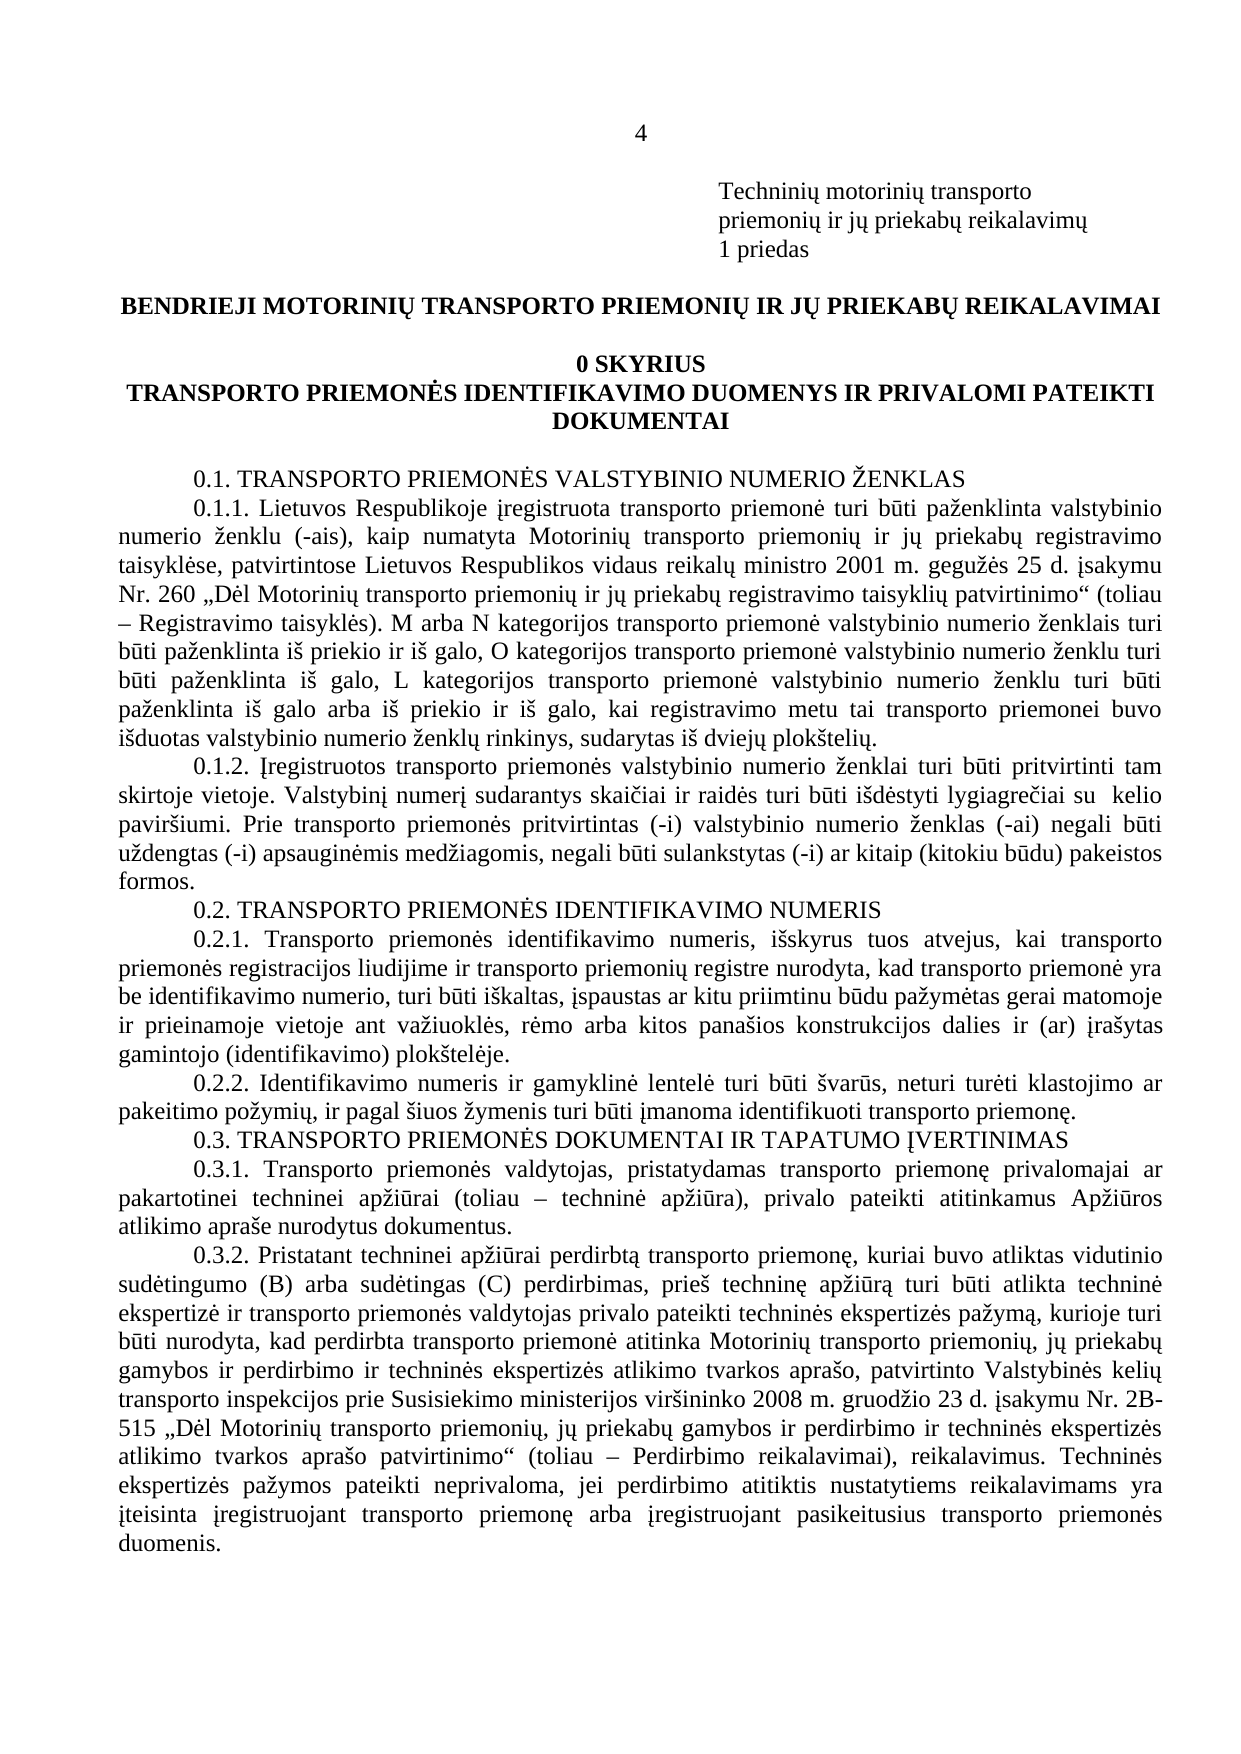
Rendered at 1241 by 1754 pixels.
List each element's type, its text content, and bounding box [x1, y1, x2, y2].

text 0.1.1. Lietuvos Respublikoje įregistruota transporto priemonė turi būti paženklinta valstybinio numerio ženklu (-ais), kaip numatyta Motorinių transporto priemonių ir jų priekabų registravimo taisyklėse, patvirtintose Lietuvos Respublikos vidaus reikalų ministro 2001 m. gegužės 25 d. įsakymu Nr. 260 „Dėl Motorinių transporto priemonių ir jų priekabų registravimo taisyklių patvirtinimo“ (toliau – Registravimo taisyklės). M arba N kategorijos transporto priemonė valstybinio numerio ženklais turi būti paženklinta iš priekio ir iš galo, O kategorijos transporto priemonė valstybinio numerio ženklu turi būti paženklinta iš galo, L kategorijos transporto priemonė valstybinio numerio ženklu turi būti paženklinta iš galo arba iš priekio ir iš galo, kai registravimo metu tai transporto priemonei buvo išduotas valstybinio numerio ženklų rinkinys, sudarytas iš dviejų plokštelių. [118, 493, 1163, 751]
text 0.1.2. Įregistruotos transporto priemonės valstybinio numerio ženklai turi būti pritvirtinti tam skirtoje vietoje. Valstybinį numerį sudarantys skaičiai ir raidės turi būti išdėstyti lygiagrečiai su kelio paviršiumi. Prie transporto priemonės pritvirtintas (-i) valstybinio numerio ženklas (-ai) negali būti uždengtas (-i) apsauginėmis medžiagomis, negali būti sulankstytas (-i) ar kitaip (kitokiu būdu) pakeistos formos. [118, 751, 1163, 895]
text priemonių ir jų priekabų reikalavimų [118, 205, 1163, 234]
text 0.3.1. Transporto priemonės valdytojas, pristatydamas transporto priemonę privalomajai ar pakartotinei techninei apžiūrai (toliau – techninė apžiūra), privalo pateikti atitinkamus Apžiūros atlikimo apraše nurodytus dokumentus. [118, 1154, 1163, 1240]
text 0 SKYRIUS [118, 349, 1163, 378]
text BENDRIEJI MOTORINIŲ TRANSPORTO PRIEMONIŲ IR JŲ PRIEKABŲ REIKALAVIMAI [118, 291, 1163, 320]
text Techninių motorinių transporto [118, 176, 1163, 205]
text 0.3.2. Pristatant techninei apžiūrai perdirbtą transporto priemonę, kuriai buvo atliktas vidutinio sudėtingumo (B) arba sudėtingas (C) perdirbimas, prieš techninę apžiūrą turi būti atlikta techninė ekspertizė ir transporto priemonės valdytojas privalo pateikti techninės ekspertizės pažymą, kurioje turi būti nurodyta, kad perdirbta transporto priemonė atitinka Motorinių transporto priemonių, jų priekabų gamybos ir perdirbimo ir techninės ekspertizės atlikimo tvarkos aprašo, patvirtinto Valstybinės kelių transporto inspekcijos prie Susisiekimo ministerijos viršininko 2008 m. gruodžio 23 d. įsakymu Nr. 2B-515 „Dėl Motorinių transporto priemonių, jų priekabų gamybos ir perdirbimo ir techninės ekspertizės atlikimo tvarkos aprašo patvirtinimo“ (toliau – Perdirbimo reikalavimai), reikalavimus. Techninės ekspertizės pažymos pateikti neprivaloma, jei perdirbimo atitiktis nustatytiems reikalavimams yra įteisinta įregistruojant transporto priemonę arba įregistruojant pasikeitusius transporto priemonės duomenis. [118, 1240, 1163, 1556]
text TRANSPORTO PRIEMONĖS IDENTIFIKAVIMO DUOMENYS IR PRIVALOMI PATEIKTI DOKUMENTAI [118, 378, 1163, 435]
text 0.1. TRANSPORTO PRIEMONĖS VALSTYBINIO NUMERIO ŽENKLAS [118, 464, 1163, 493]
text 0.2.2. Identifikavimo numeris ir gamyklinė lentelė turi būti švarūs, neturi turėti klastojimo ar pakeitimo požymių, ir pagal šiuos žymenis turi būti įmanoma identifikuoti transporto priemonę. [118, 1068, 1163, 1125]
text 0.2.1. Transporto priemonės identifikavimo numeris, išskyrus tuos atvejus, kai transporto priemonės registracijos liudijime ir transporto priemonių registre nurodyta, kad transporto priemonė yra be identifikavimo numerio, turi būti iškaltas, įspaustas ar kitu priimtinu būdu pažymėtas gerai matomoje ir prieinamoje vietoje ant važiuoklės, rėmo arba kitos panašios konstrukcijos dalies ir (ar) įrašytas gamintojo (identifikavimo) plokštelėje. [118, 924, 1163, 1068]
text 1 priedas [118, 234, 1163, 263]
text 0.3. TRANSPORTO PRIEMONĖS DOKUMENTAI IR TAPATUMO ĮVERTINIMAS [118, 1125, 1163, 1154]
text 0.2. TRANSPORTO PRIEMONĖS IDENTIFIKAVIMO NUMERIS [118, 895, 1163, 924]
